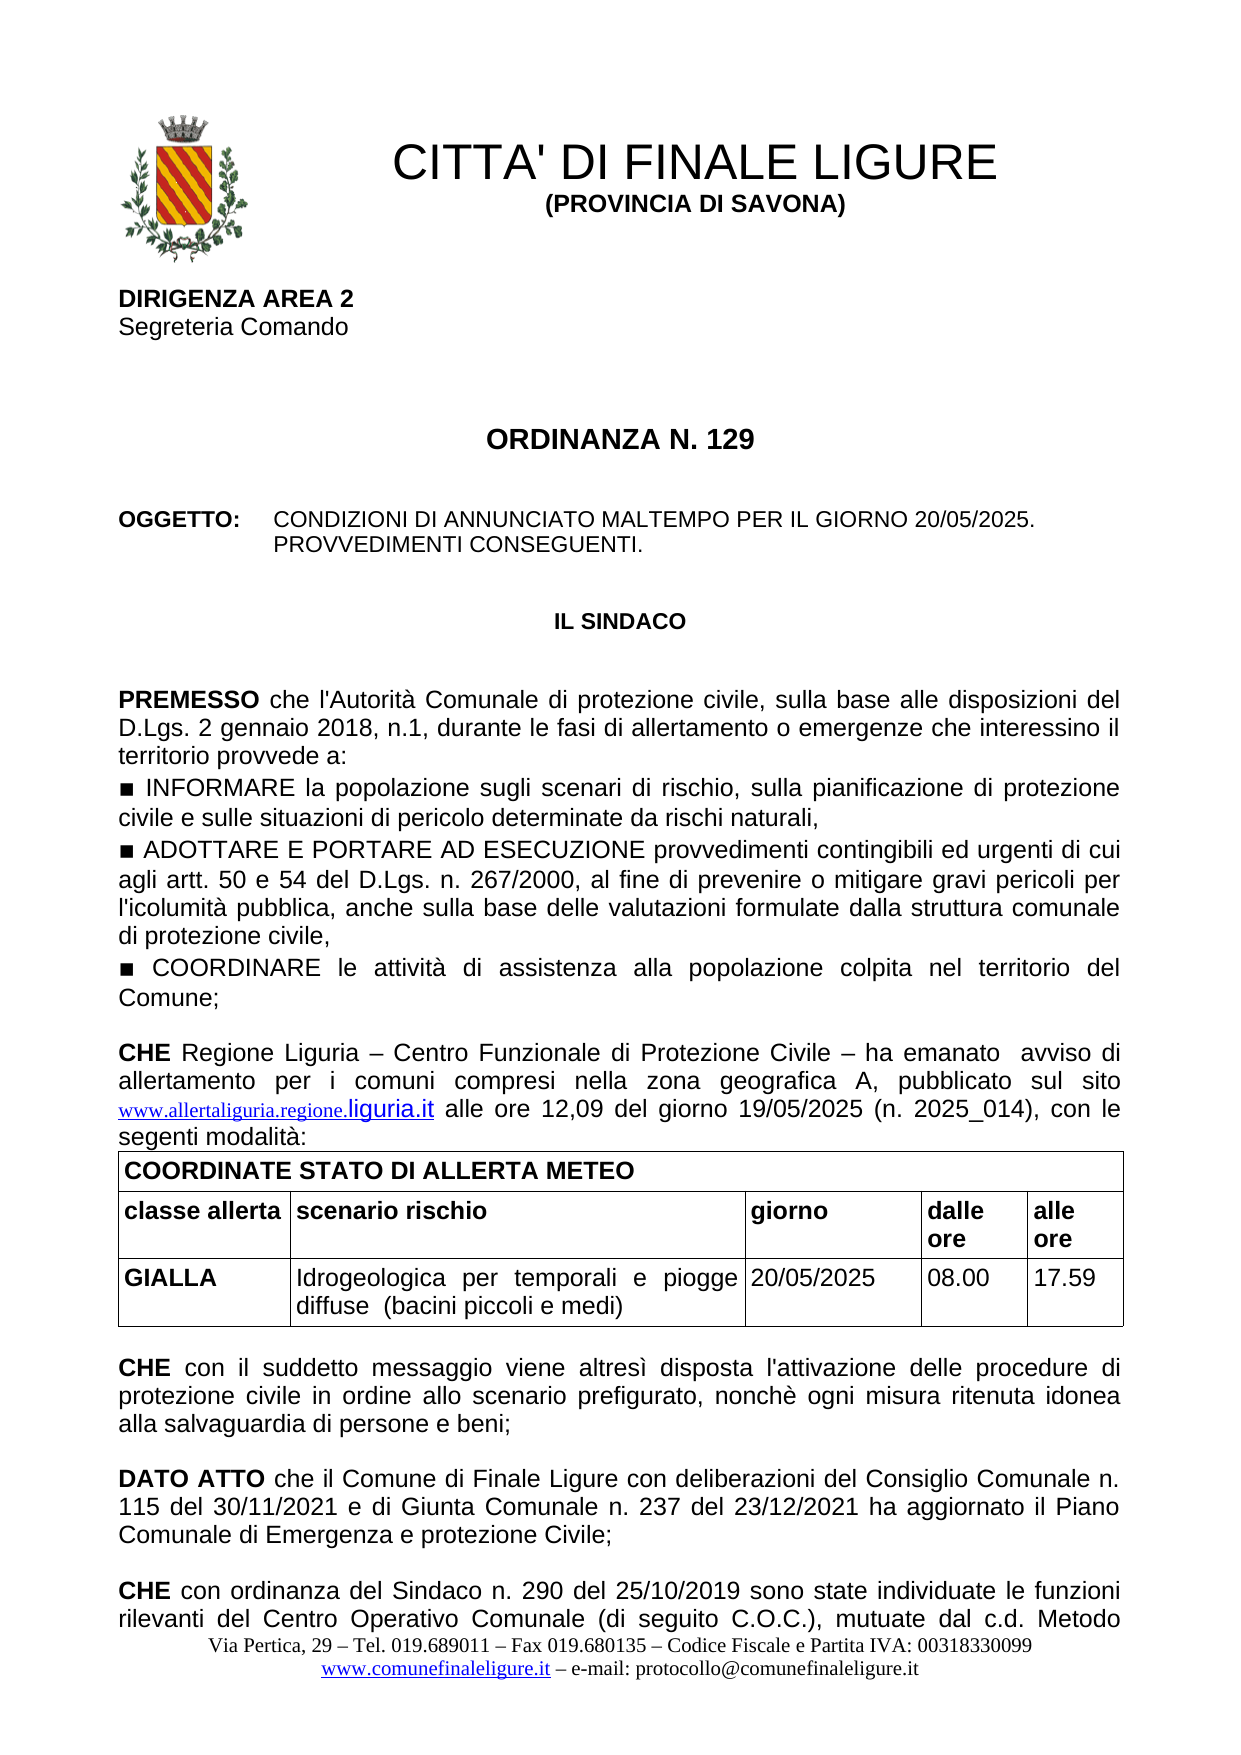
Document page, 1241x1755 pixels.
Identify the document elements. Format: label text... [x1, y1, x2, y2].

table_cell GIALLA [119, 1259, 290, 1326]
table_header CITTA' DI FINALE LIGURE (PROVINCIA DI SAVONA) [270, 97, 1120, 285]
subtitle IL SINDACO [118, 609, 1122, 634]
subtitle ORDINANZA N. 129 [118, 423, 1122, 455]
table_cell 17.59 [1028, 1259, 1123, 1326]
text ▪ COORDINARE le attività di assistenza alla popolazione colpita nel territorio del Comune; [118, 949, 1122, 1011]
text CHE Regione Liguria – Centro Funzionale di Protezione Civile – ha emanato avviso di allertamento per i comuni compresi nella zona geografica A, pubblicato sul sito www.allertaliguria.regione.liguria.it alle ore 12,09 del giorno 19/05/2025 (n. 2025_014), con le segenti modalità: [118, 1039, 1122, 1151]
table_cell alle ore [1028, 1192, 1123, 1258]
table_header OGGETTO: [111, 506, 266, 558]
table_cell classe allerta [119, 1192, 290, 1258]
text CHE con il suddetto messaggio viene altresì disposta l'attivazione delle procedure di protezione civile in ordine allo scenario prefigurato, nonchè ogni misura ritenuta idonea alla salvaguardia di persone e beni; [118, 1354, 1122, 1437]
text Segreteria Comando [118, 313, 1122, 341]
table_cell Idrogeologica per temporali e piogge diffuse (bacini piccoli e medi) [291, 1259, 745, 1326]
table_cell dalle ore [922, 1192, 1027, 1258]
table_cell 08.00 [922, 1259, 1027, 1326]
text ▪ INFORMARE la popolazione sugli scenari di rischio, sulla pianificazione di protezione civile e sulle situazioni di pericolo determinate da rischi naturali, [118, 769, 1122, 832]
text PREMESSO che l'Autorità Comunale di protezione civile, sulla base alle disposizioni del D.Lgs. 2 gennaio 2018, n.1, durante le fasi di allertamento o emergenze che interessino il territorio provvede a: [118, 686, 1122, 769]
table_header [117, 97, 270, 285]
table_cell scenario rischio [291, 1192, 745, 1258]
table_cell 20/05/2025 [746, 1259, 921, 1326]
table_header CONDIZIONI DI ANNUNCIATO MALTEMPO PER IL GIORNO 20/05/2025. PROVVEDIMENTI CONSEGUENTI. [266, 506, 1119, 558]
text DATO ATTO che il Comune di Finale Ligure con deliberazioni del Consiglio Comunale n. 115 del 30/11/2021 e di Giunta Comunale n. 237 del 23/12/2021 ha aggiornato il Piano Comunale di Emergenza e protezione Civile; [118, 1465, 1122, 1549]
picture [117, 115, 249, 263]
table_cell giorno [746, 1192, 921, 1258]
text DIRIGENZA AREA 2 [118, 285, 1122, 313]
text ▪ ADOTTARE E PORTARE AD ESECUZIONE provvedimenti contingibili ed urgenti di cui agli artt. 50 e 54 del D.Lgs. n. 267/2000, al fine di prevenire o mitigare gravi pericoli per l'icolumità pubblica, anche sulla base delle valutazioni formulate dalla struttura comunale di protezione civile, [118, 832, 1122, 949]
text CHE con ordinanza del Sindaco n. 290 del 25/10/2019 sono state individuate le funzioni rilevanti del Centro Operativo Comunale (di seguito C.O.C.), mutuate dal c.d. Metodo [118, 1577, 1122, 1633]
table_header COORDINATE STATO DI ALLERTA METEO [119, 1152, 1123, 1191]
